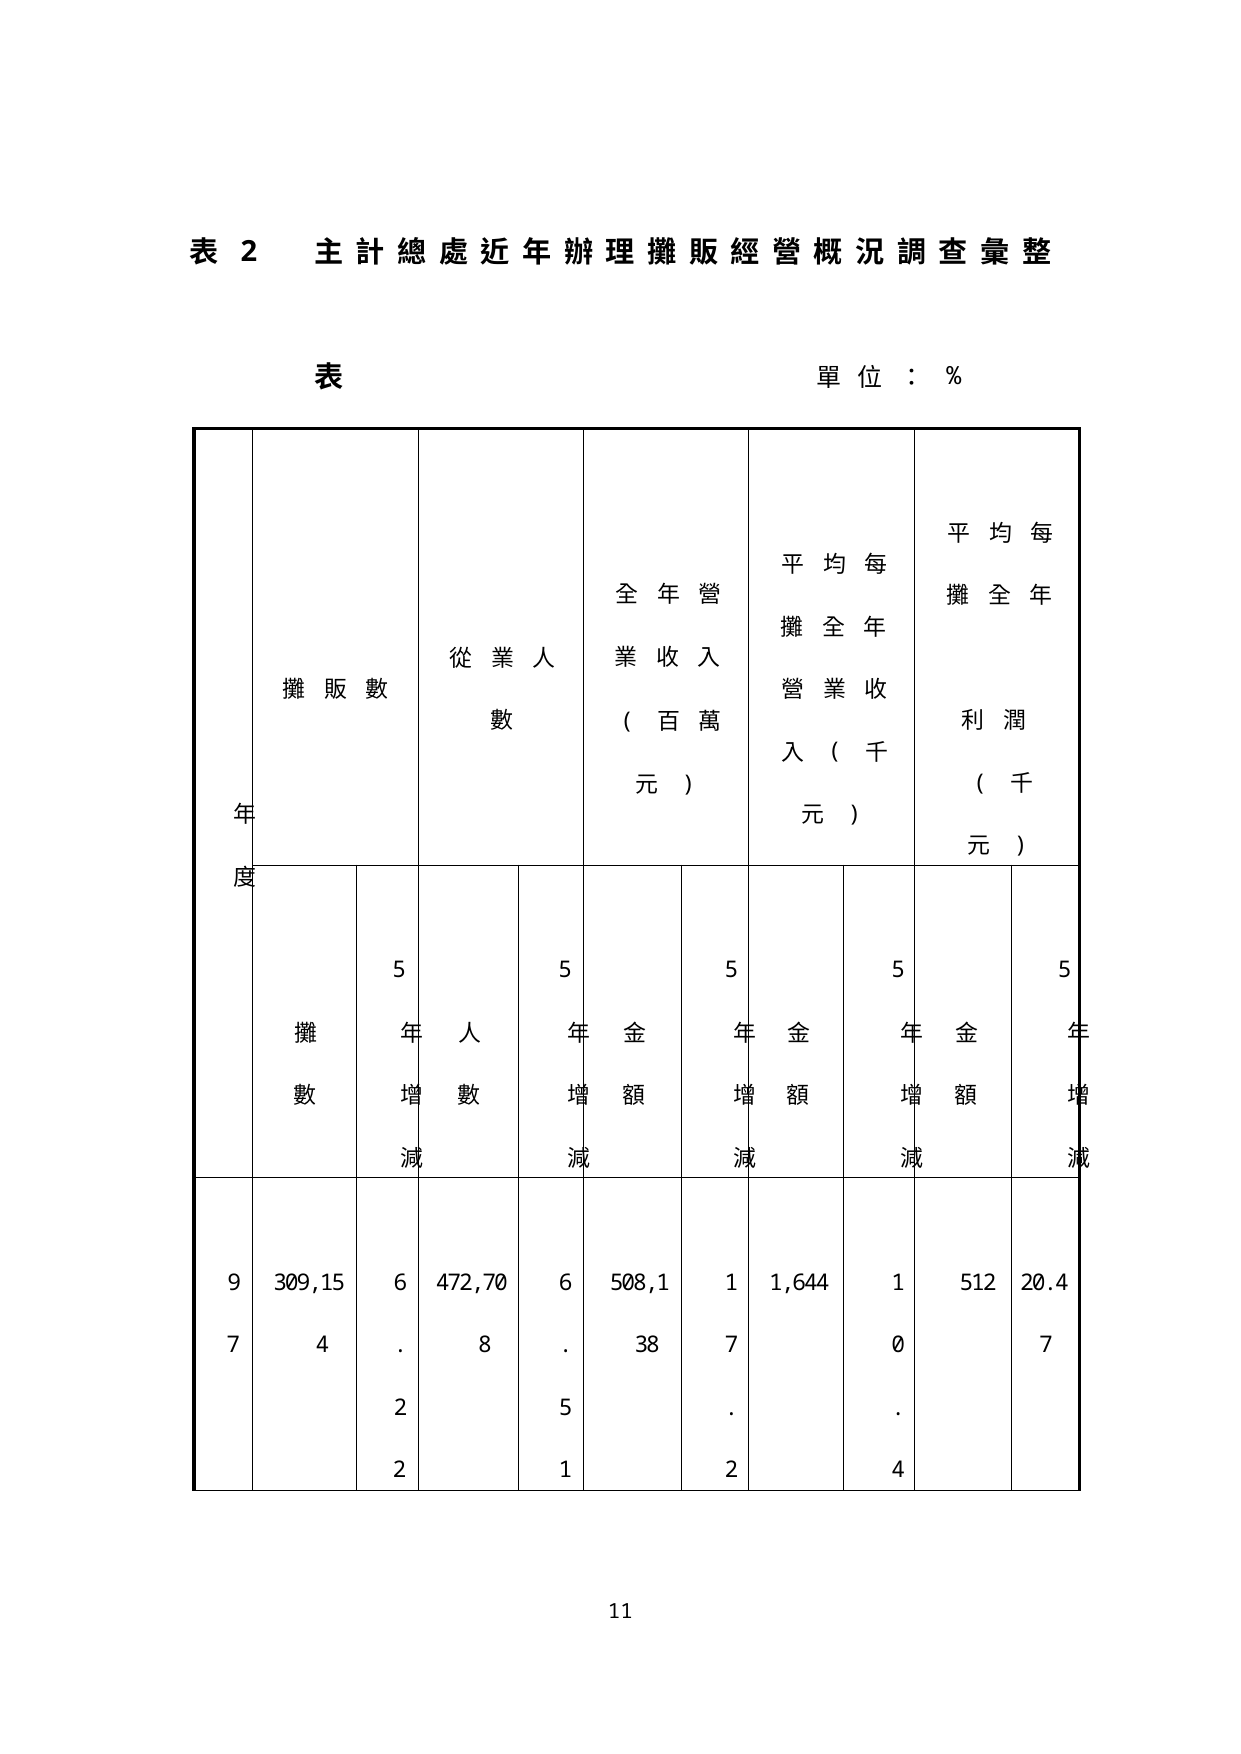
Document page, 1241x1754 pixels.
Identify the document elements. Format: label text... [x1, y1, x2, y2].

table_cell 5年 增減 [357, 866, 418, 1177]
table_header 平均每攤全年 利潤(千元) [915, 430, 1078, 864]
table_cell 6.22 [357, 1178, 418, 1490]
table_cell 金額 [749, 866, 843, 1177]
table_cell 5年 增減 [844, 866, 914, 1177]
table_cell 5年 增減 [1012, 866, 1078, 1177]
table_header 攤販數 [253, 430, 418, 864]
table_cell 97 [196, 1178, 252, 1490]
table_cell 5年 增減 [682, 866, 748, 1177]
table_cell 508,138 [584, 1178, 681, 1490]
text 表2 主計總處近年辦理攤販經營概況調查彙整表 單位：% [183, 177, 1058, 427]
table_header 平均每攤全年 營業收入(千元) [749, 430, 914, 864]
table_cell 309,154 [253, 1178, 356, 1490]
table_cell 17.2 [682, 1178, 748, 1490]
table_cell 攤數 [253, 866, 356, 1177]
table_cell 1,644 [749, 1178, 843, 1490]
table_cell 人數 [419, 866, 518, 1177]
table_header 全年營業收入 (百萬元) [584, 430, 748, 864]
table_cell 512 [915, 1178, 1011, 1490]
table_cell 5年 增減 [519, 866, 583, 1177]
table_cell 10.4 [844, 1178, 914, 1490]
table_header 從業人數 [419, 430, 583, 864]
table_header 年度 [196, 430, 252, 1177]
table_cell 6.51 [519, 1178, 583, 1490]
table_cell 金額 [584, 866, 681, 1177]
table_cell 20.47 [1012, 1178, 1078, 1490]
table_cell 金額 [915, 866, 1011, 1177]
table_cell 472,708 [419, 1178, 518, 1490]
